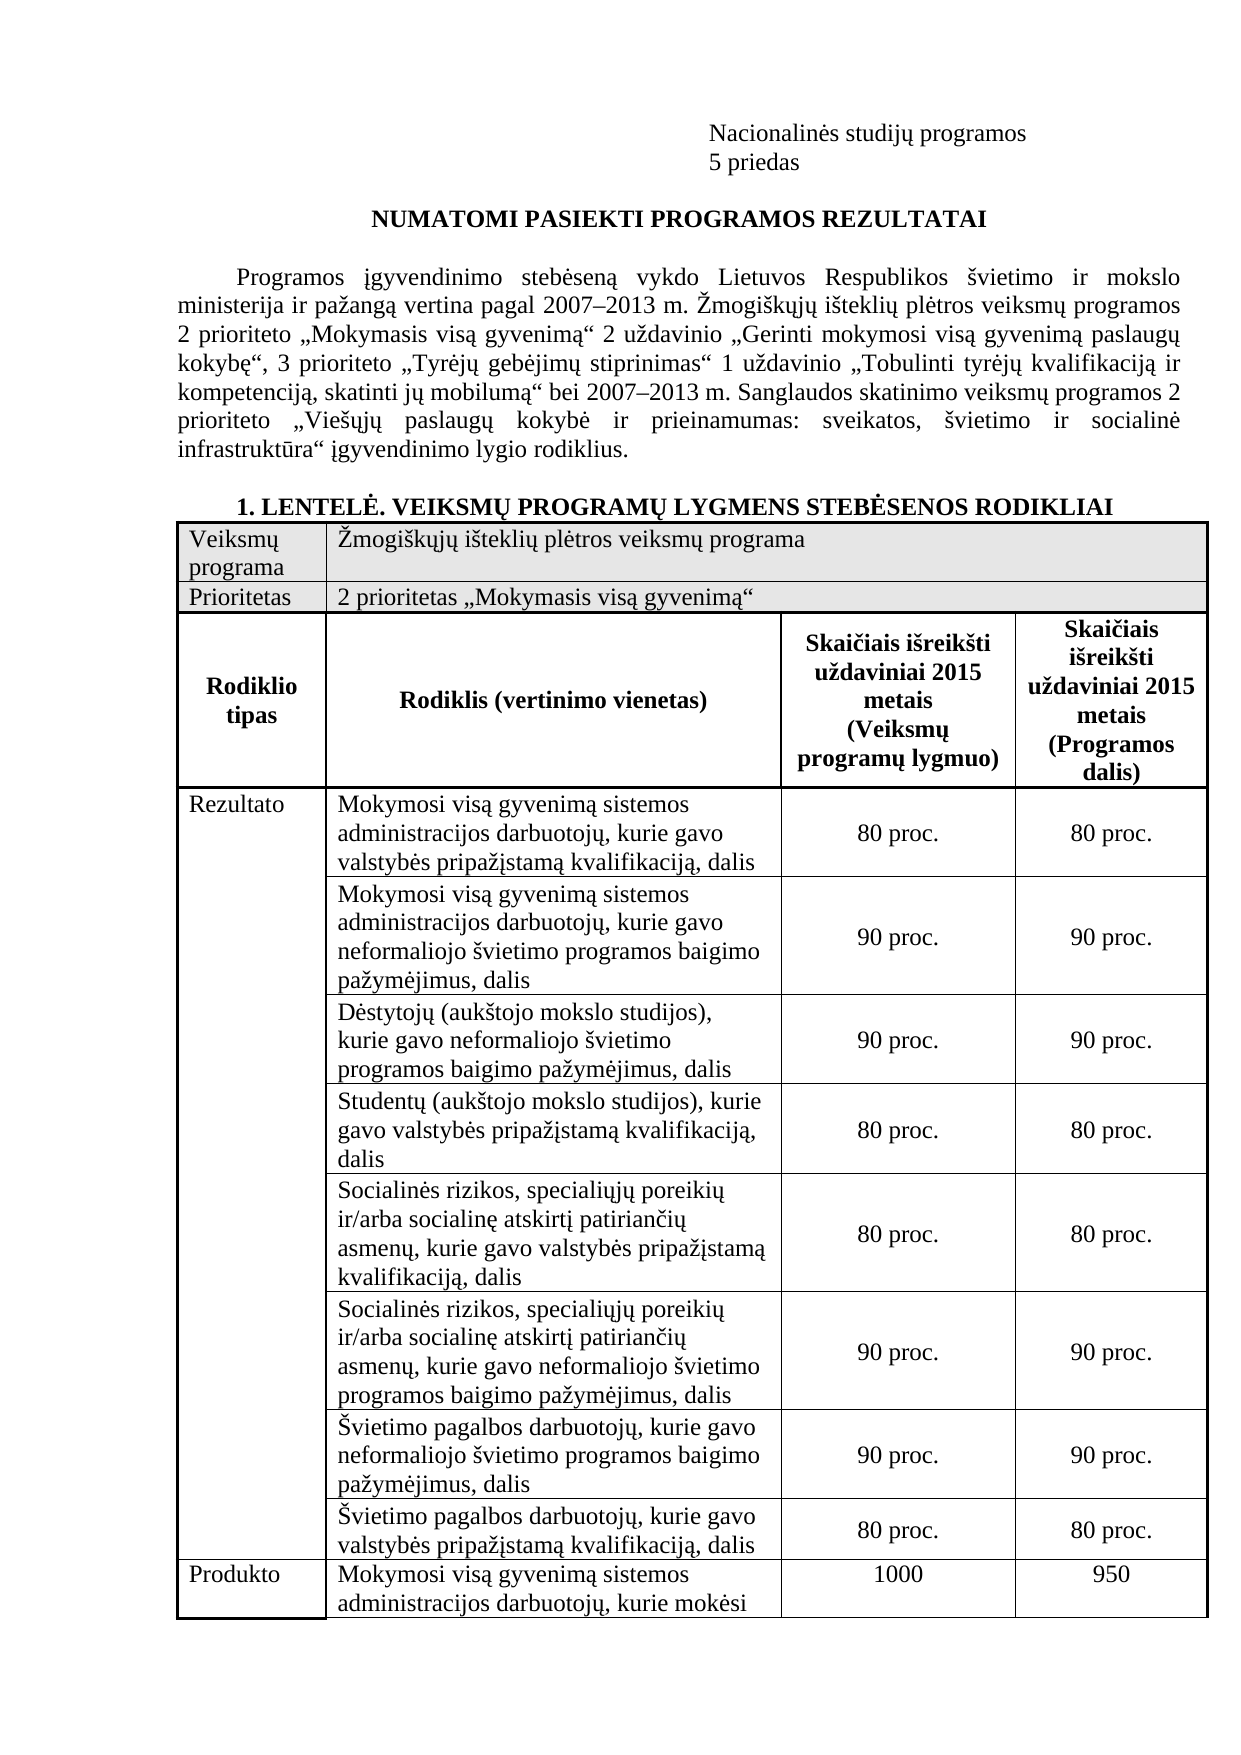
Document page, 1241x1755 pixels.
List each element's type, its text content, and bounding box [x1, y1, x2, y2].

table_cell Skaičiais išreikšti uždaviniai 2015 metais (Veiksmų programų lygmuo) [782, 614, 1015, 786]
table_cell Dėstytojų (aukštojo mokslo studijos), kurie gavo neformaliojo švietimo programos baigimo pažymėjimus, dalis [327, 995, 781, 1083]
table_cell 80 proc. [782, 1499, 1015, 1559]
table_header Žmogiškųjų išteklių plėtros veiksmų programa [327, 524, 1206, 581]
table_cell Švietimo pagalbos darbuotojų, kurie gavo neformaliojo švietimo programos baigimo pažymėjimus, dalis [327, 1410, 781, 1498]
text 1. Lentelė. Veiksmų Programų lygmens stebėsenos rodikliai [177, 492, 1181, 521]
table_cell Rezultato [179, 789, 325, 1559]
table_cell 950 [1016, 1560, 1206, 1617]
table_cell Produkto [179, 1560, 325, 1617]
table_cell 80 proc. [782, 789, 1015, 876]
table_cell Mokymosi visą gyvenimą sistemos administracijos darbuotojų, kurie gavo valstybės pripažįstamą kvalifikaciją, dalis [327, 789, 781, 876]
table_cell Socialinės rizikos, specialiųjų poreikių ir/arba socialinę atskirtį patiriančių asmenų, kurie gavo valstybės pripažįstamą kvalifikaciją, dalis [327, 1174, 781, 1291]
table_cell Skaičiais išreikšti uždaviniai 2015 metais (Programos dalis) [1016, 614, 1206, 786]
text Numatomi pasiekti Programos rezultatai [177, 204, 1181, 233]
table_cell 90 proc. [782, 1410, 1015, 1498]
table_cell Rodiklis (vertinimo vienetas) [327, 614, 780, 786]
table_cell Mokymosi visą gyvenimą sistemos administracijos darbuotojų, kurie mokėsi [327, 1560, 781, 1617]
table_cell 1000 [782, 1560, 1015, 1617]
table_cell 80 proc. [782, 1174, 1015, 1291]
table_header Veiksmų programa [179, 524, 326, 581]
table_cell 90 proc. [1016, 1410, 1206, 1498]
table_cell 80 proc. [1016, 1174, 1206, 1291]
table_cell 90 proc. [782, 877, 1015, 994]
table_cell Studentų (aukštojo mokslo studijos), kurie gavo valstybės pripažįstamą kvalifikaciją, dalis [327, 1084, 781, 1172]
table_cell 80 proc. [1016, 789, 1206, 876]
table_cell 90 proc. [1016, 995, 1206, 1083]
table_cell Mokymosi visą gyvenimą sistemos administracijos darbuotojų, kurie gavo neformaliojo švietimo programos baigimo pažymėjimus, dalis [327, 877, 781, 994]
table_cell 90 proc. [782, 1292, 1015, 1409]
table_cell 80 proc. [782, 1084, 1015, 1172]
text Programos įgyvendinimo stebėseną vykdo Lietuvos Respublikos švietimo ir mokslo ministerija ir pažangą vertina pagal 2007–2013 m. Žmogiškųjų išteklių plėtros veiksmų programos 2 prioriteto „Mokymasis visą gyvenimą“ 2 uždavinio „Gerinti mokymosi visą gyvenimą paslaugų kokybę“, 3 prioriteto „Tyrėjų gebėjimų stiprinimas“ 1 uždavinio „Tobulinti tyrėjų kvalifikaciją ir kompetenciją, skatinti jų mobilumą“ bei 2007–2013 m. Sanglaudos skatinimo veiksmų programos 2 prioriteto „Viešųjų paslaugų kokybė ir prieinamumas: sveikatos, švietimo ir socialinė infrastruktūra“ įgyvendinimo lygio rodiklius. [177, 262, 1181, 463]
text Nacionalinės studijų programos [702, 118, 1181, 147]
table_cell 80 proc. [1016, 1499, 1206, 1559]
table_cell 90 proc. [1016, 877, 1206, 994]
table_cell 90 proc. [1016, 1292, 1206, 1409]
table_cell Prioritetas [179, 582, 326, 611]
table_cell 2 prioritetas „Mokymasis visą gyvenimą“ [327, 582, 1206, 611]
table_cell Rodiklio tipas [179, 614, 325, 786]
table_cell 90 proc. [782, 995, 1015, 1083]
table_cell Švietimo pagalbos darbuotojų, kurie gavo valstybės pripažįstamą kvalifikaciją, dalis [327, 1499, 781, 1559]
table_cell Socialinės rizikos, specialiųjų poreikių ir/arba socialinę atskirtį patiriančių asmenų, kurie gavo neformaliojo švietimo programos baigimo pažymėjimus, dalis [327, 1292, 781, 1409]
text 5 priedas [177, 147, 1181, 176]
table_cell 80 proc. [1016, 1084, 1206, 1172]
